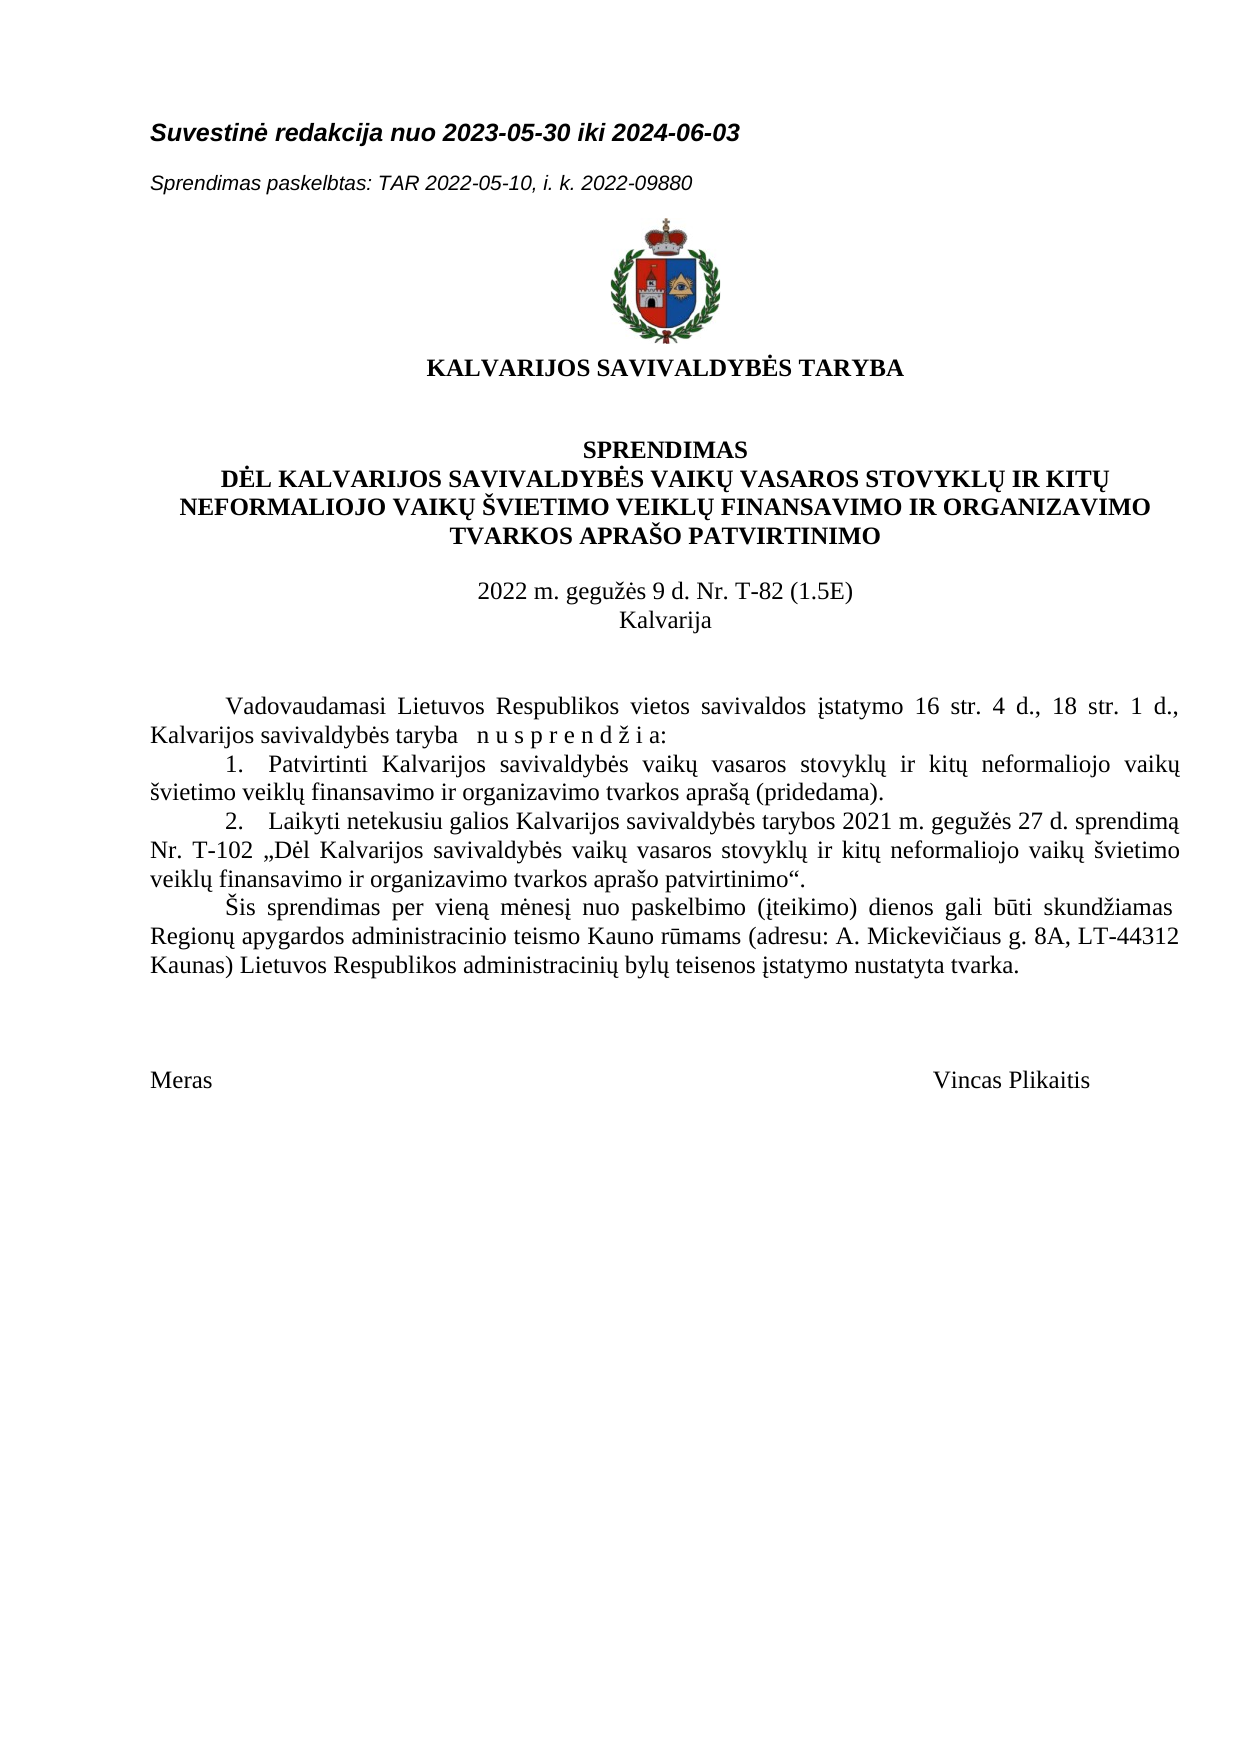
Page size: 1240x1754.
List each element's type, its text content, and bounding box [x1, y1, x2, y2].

text 1. Patvirtinti Kalvarijos savivaldybės vaikų vasaros stovyklų ir kitų neformaliojo vaikų švietimo veiklų finansavimo ir organizavimo tvarkos aprašą (pridedama). [150, 749, 1181, 806]
text Vadovaudamasi Lietuvos Respublikos vietos savivaldos įstatymo 16 str. 4 d., 18 str. 1 d., Kalvarijos savivaldybės taryba n u s p r e n d ž i a: [150, 691, 1181, 749]
text DĖL KALVARIJOS SAVIVALDYBĖS VAIKŲ VASAROS STOVYKLŲ IR KITŲ NEFORMALIOJO VAIKŲ ŠVIETIMO VEIKLŲ FINANSAVIMO IR ORGANIZAVIMO TVARKOS APRAŠO PATVIRTINIMO [150, 464, 1181, 550]
text Šis sprendimas per vieną mėnesį nuo paskelbimo (įteikimo) dienos gali būti skundžiamas Regionų apygardos administracinio teismo Kauno rūmams (adresu: A. Mickevičiaus g. 8A, LT-44312 Kaunas) Lietuvos Respublikos administracinių bylų teisenos įstatymo nustatyta tvarka. [150, 892, 1181, 979]
text SPRENDIMAS [150, 435, 1181, 464]
text Sprendimas paskelbtas: TAR 2022-05-10, i. k. 2022-09880 [150, 171, 1181, 195]
text KALVARIJOS SAVIVALDYBĖS TARYBA [150, 353, 1181, 382]
text Meras Vincas Plikaitis [150, 1065, 1181, 1094]
text Kalvarija [150, 605, 1181, 634]
text 2022 m. gegužės 9 d. Nr. T-82 (1.5E) [150, 576, 1181, 605]
text Suvestinė redakcija nuo 2023-05-30 iki 2024-06-03 [150, 118, 1181, 147]
text 2. Laikyti netekusiu galios Kalvarijos savivaldybės tarybos 2021 m. gegužės 27 d. sprendimą Nr. T-102 „Dėl Kalvarijos savivaldybės vaikų vasaros stovyklų ir kitų neformaliojo vaikų švietimo veiklų finansavimo ir organizavimo tvarkos aprašo patvirtinimo“. [150, 806, 1181, 892]
